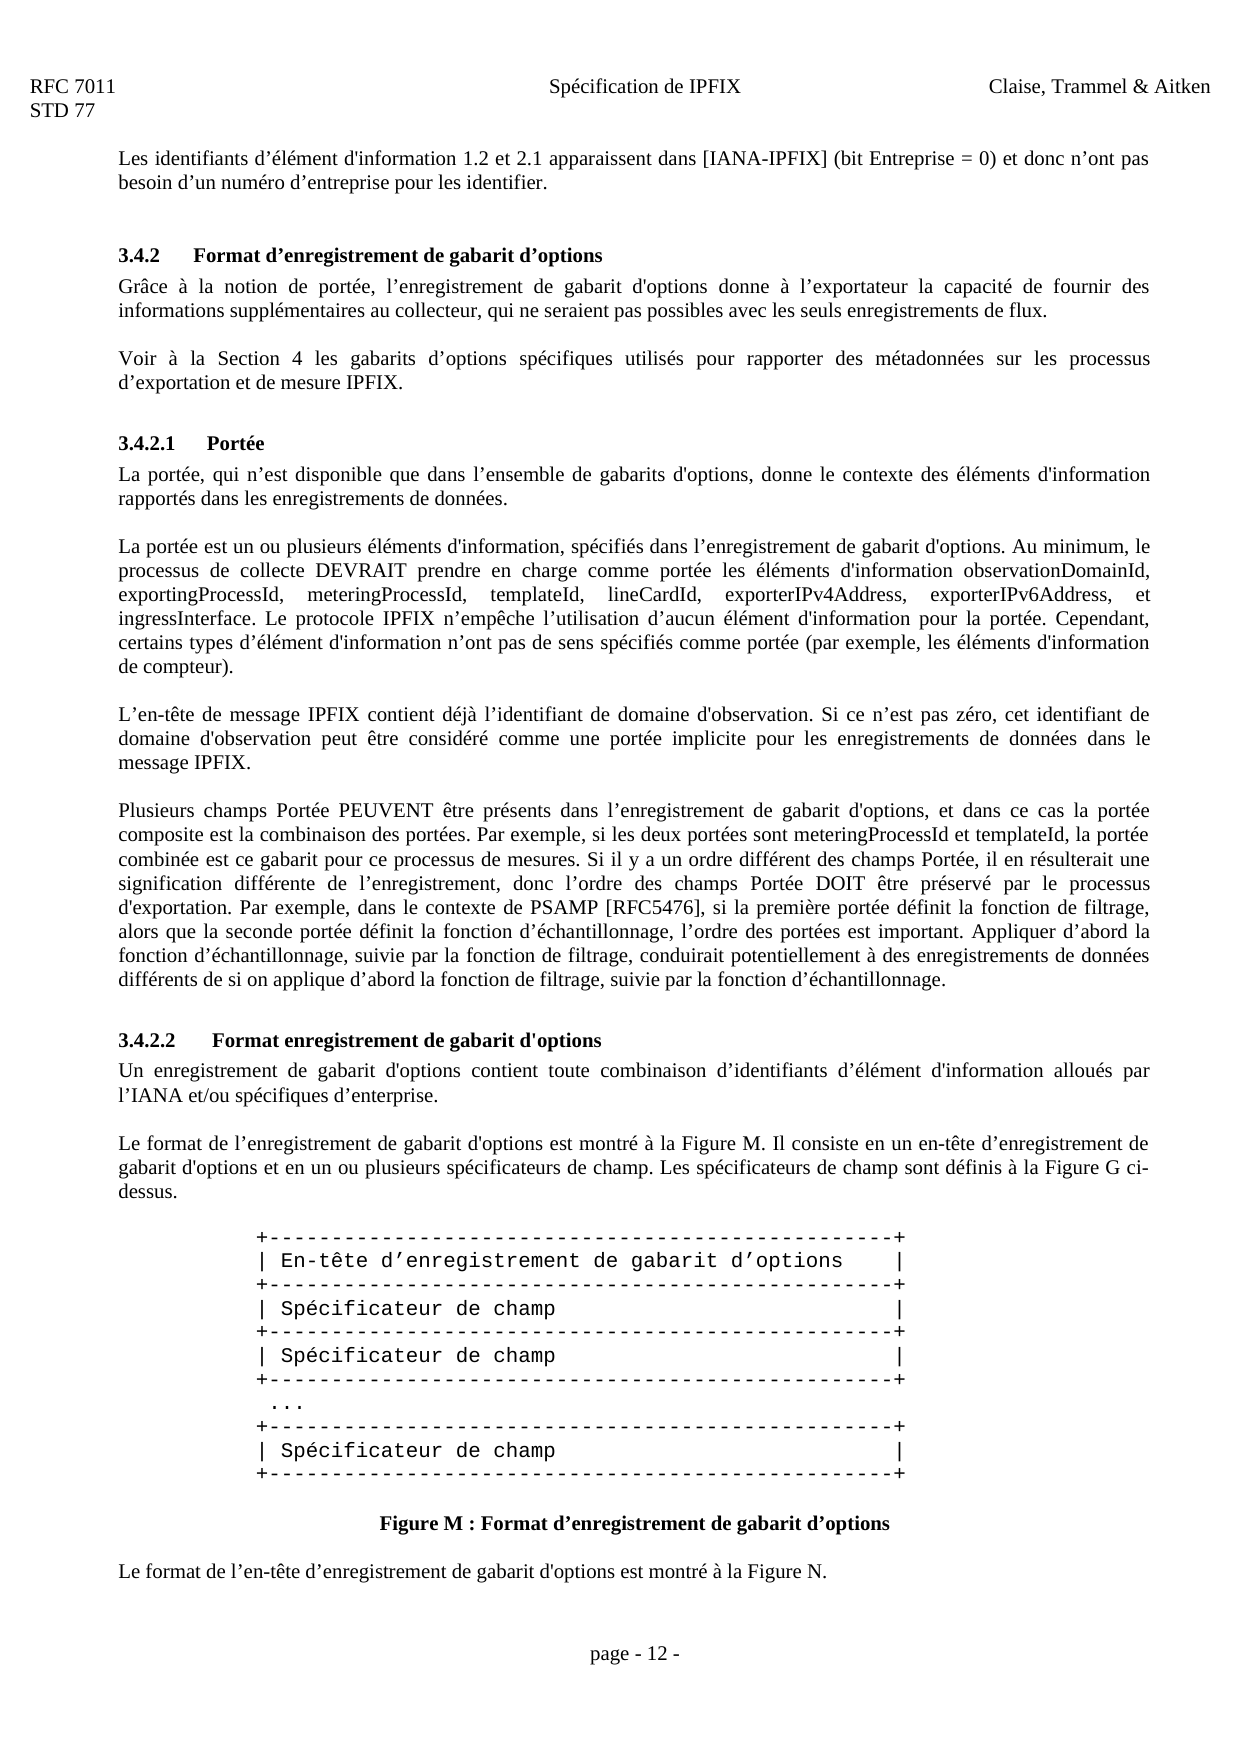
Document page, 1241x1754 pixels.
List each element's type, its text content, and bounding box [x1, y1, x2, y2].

text La portée est un ou plusieurs éléments d'information, spécifiés dans l’enregistrement de gabarit d'options. Au minimum, le processus de collecte DEVRAIT prendre en charge comme portée les éléments d'information observationDomainId, exportingProcessId, meteringProcessId, templateId, lineCardId, exporterIPv4Address, exporterIPv6Address, et ingressInterface. Le protocole IPFIX n’empêche l’utilisation d’aucun élément d'information pour la portée. Cependant, certains types d’élément d'information n’ont pas de sens spécifiés comme portée (par exemple, les éléments d'information de compteur). [118, 534, 1152, 678]
subtitle 3.4.2 Format d’enregistrement de gabarit d’options [118, 243, 1152, 267]
text Grâce à la notion de portée, l’enregistrement de gabarit d'options donne à l’exportateur la capacité de fournir des informations supplémentaires au collecteur, qui ne seraient pas possibles avec les seuls enregistrements de flux. [118, 273, 1152, 322]
text Un enregistrement de gabarit d'options contient toute combinaison d’identifiants d’élément d'information alloués par l’IANA et/ou spécifiques d’enterprise. [118, 1058, 1152, 1107]
subtitle Figure M : Format d’enregistrement de gabarit d’options [118, 1511, 1152, 1535]
text La portée, qui n’est disponible que dans l’ensemble de gabarits d'options, donne le contexte des éléments d'information rapportés dans les enregistrements de données. [118, 461, 1152, 509]
subtitle 3.4.2.1 Portée [118, 431, 1152, 455]
text Les identifiants d’élément d'information 1.2 et 2.1 apparaissent dans [IANA-IPFIX] (bit Entreprise = 0) et donc n’ont pas besoin d’un numéro d’entreprise pour les identifier. [118, 146, 1152, 194]
text | Spécificateur de champ | [118, 1440, 1152, 1463]
text | En-tête d’enregistrement de gabarit d’options | [118, 1251, 1152, 1274]
text Le format de l’en-tête d’enregistrement de gabarit d'options est montré à la Figure N. [118, 1559, 1152, 1583]
text L’en-tête de message IPFIX contient déjà l’identifiant de domaine d'observation. Si ce n’est pas zéro, cet identifiant de domaine d'observation peut être considéré comme une portée implicite pour les enregistrements de données dans le message IPFIX. [118, 702, 1152, 774]
text +--------------------------------------------------+ [118, 1274, 1152, 1298]
text | Spécificateur de champ | [118, 1345, 1152, 1369]
text +--------------------------------------------------+ [118, 1416, 1152, 1440]
text | Spécificateur de champ | [118, 1298, 1152, 1321]
text Plusieurs champs Portée PEUVENT être présents dans l’enregistrement de gabarit d'options, et dans ce cas la portée composite est la combinaison des portées. Par exemple, si les deux portées sont meteringProcessId et templateId, la portée combinée est ce gabarit pour ce processus de mesures. Si il y a un ordre différent des champs Portée, il en résulterait une signification différente de l’enregistrement, donc l’ordre des champs Portée DOIT être préservé par le processus d'exportation. Par exemple, dans le contexte de PSAMP [RFC5476], si la première portée définit la fonction de filtrage, alors que la seconde portée définit la fonction d’échantillonnage, l’ordre des portées est important. Appliquer d’abord la fonction d’échantillonnage, suivie par la fonction de filtrage, conduirait potentiellement à des enregistrements de données différents de si on applique d’abord la fonction de filtrage, suivie par la fonction d’échantillonnage. [118, 798, 1152, 991]
text +--------------------------------------------------+ [118, 1369, 1152, 1392]
text Voir à la Section 4 les gabarits d’options spécifiques utilisés pour rapporter des métadonnées sur les processus d’exportation et de mesure IPFIX. [118, 346, 1152, 394]
subtitle 3.4.2.2 Format enregistrement de gabarit d'options [118, 1028, 1152, 1052]
text ... [118, 1392, 1152, 1416]
text +--------------------------------------------------+ [118, 1227, 1152, 1251]
text Le format de l’enregistrement de gabarit d'options est montré à la Figure M. Il consiste en un en-tête d’enregistrement de gabarit d'options et en un ou plusieurs spécificateurs de champ. Les spécificateurs de champ sont définis à la Figure G ci-dessus. [118, 1131, 1152, 1203]
text +--------------------------------------------------+ [118, 1321, 1152, 1345]
text +--------------------------------------------------+ [118, 1463, 1152, 1487]
